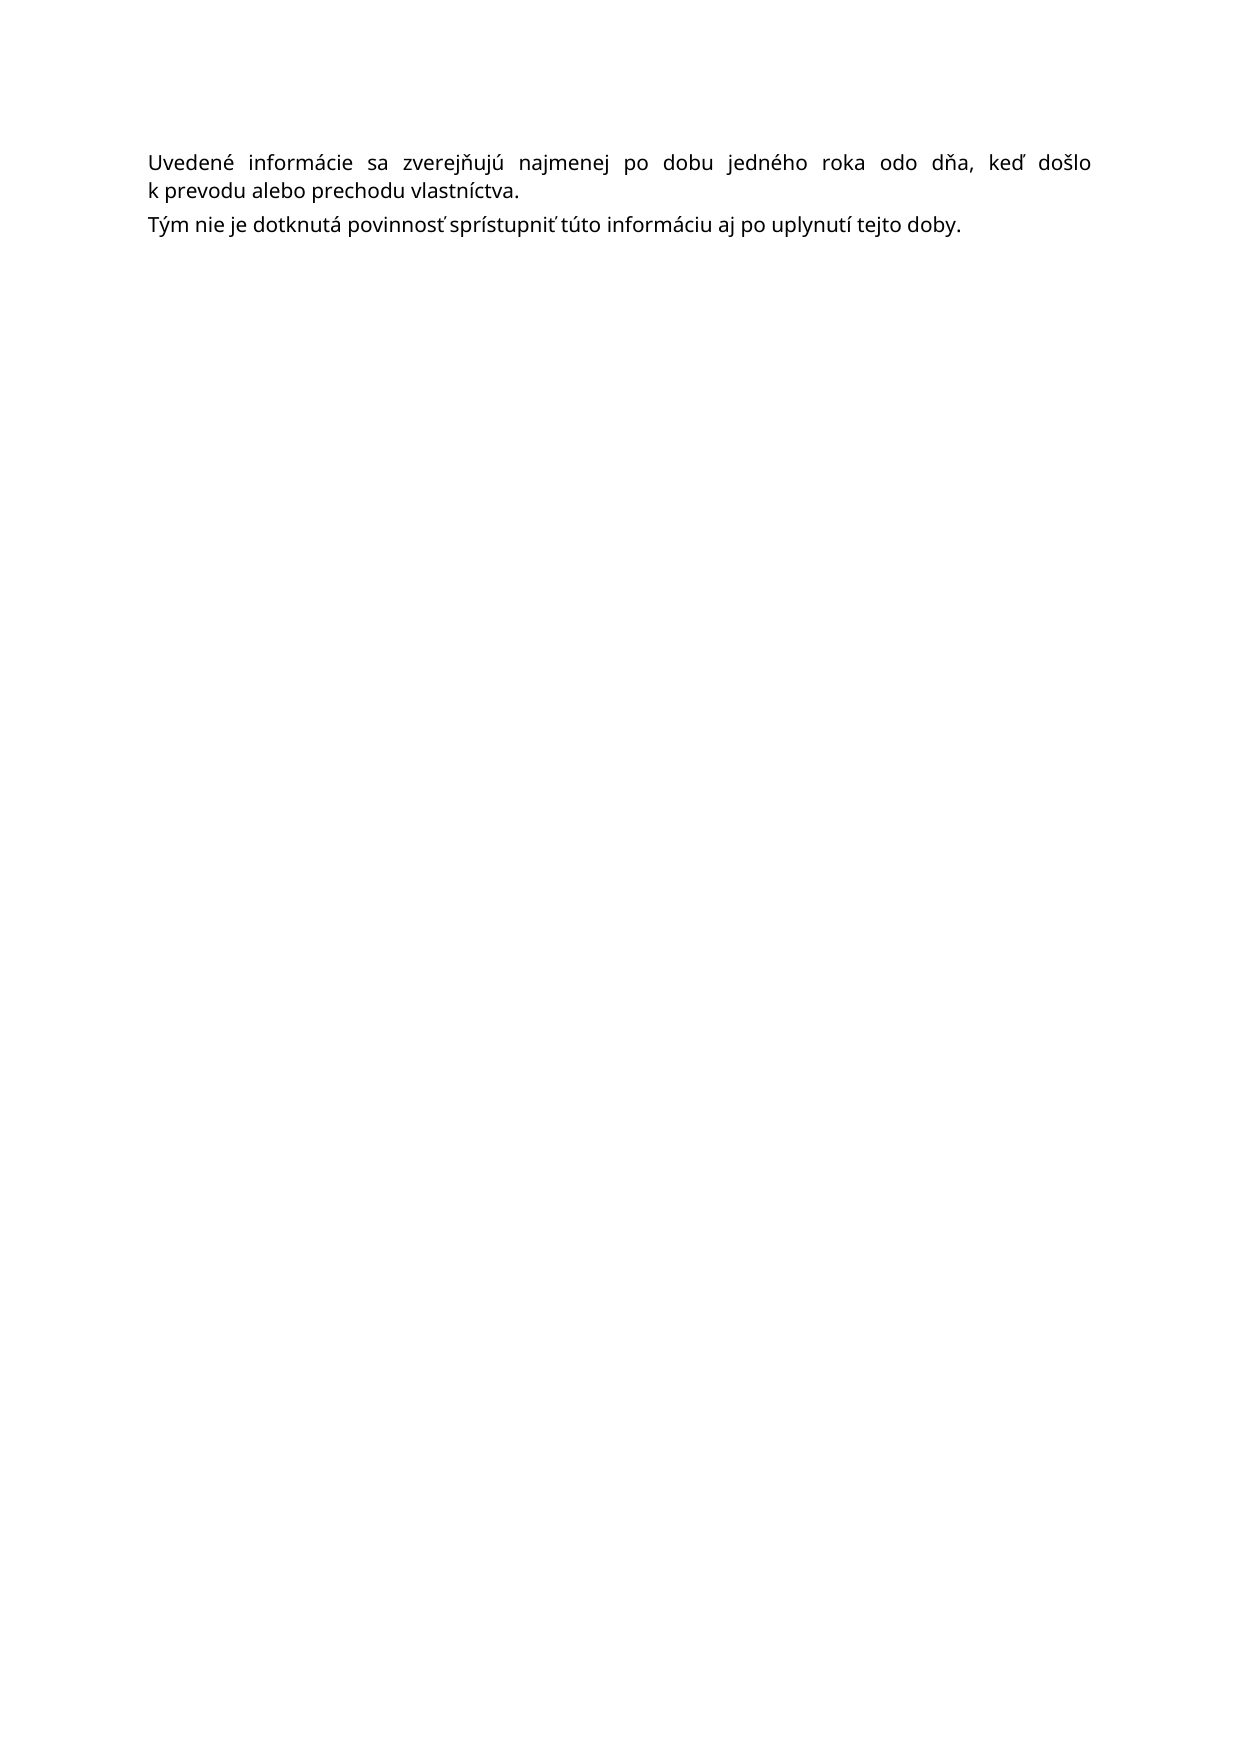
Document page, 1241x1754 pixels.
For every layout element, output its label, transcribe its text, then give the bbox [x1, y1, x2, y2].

text Tým nie je dotknutá povinnosť sprístupniť túto informáciu aj po uplynutí tejto doby. [148, 210, 1092, 239]
text Uvedené informácie sa zverejňujú najmenej po dobu jedného roka odo dňa, keď došlo k prevodu alebo prechodu vlastníctva. [148, 148, 1092, 204]
